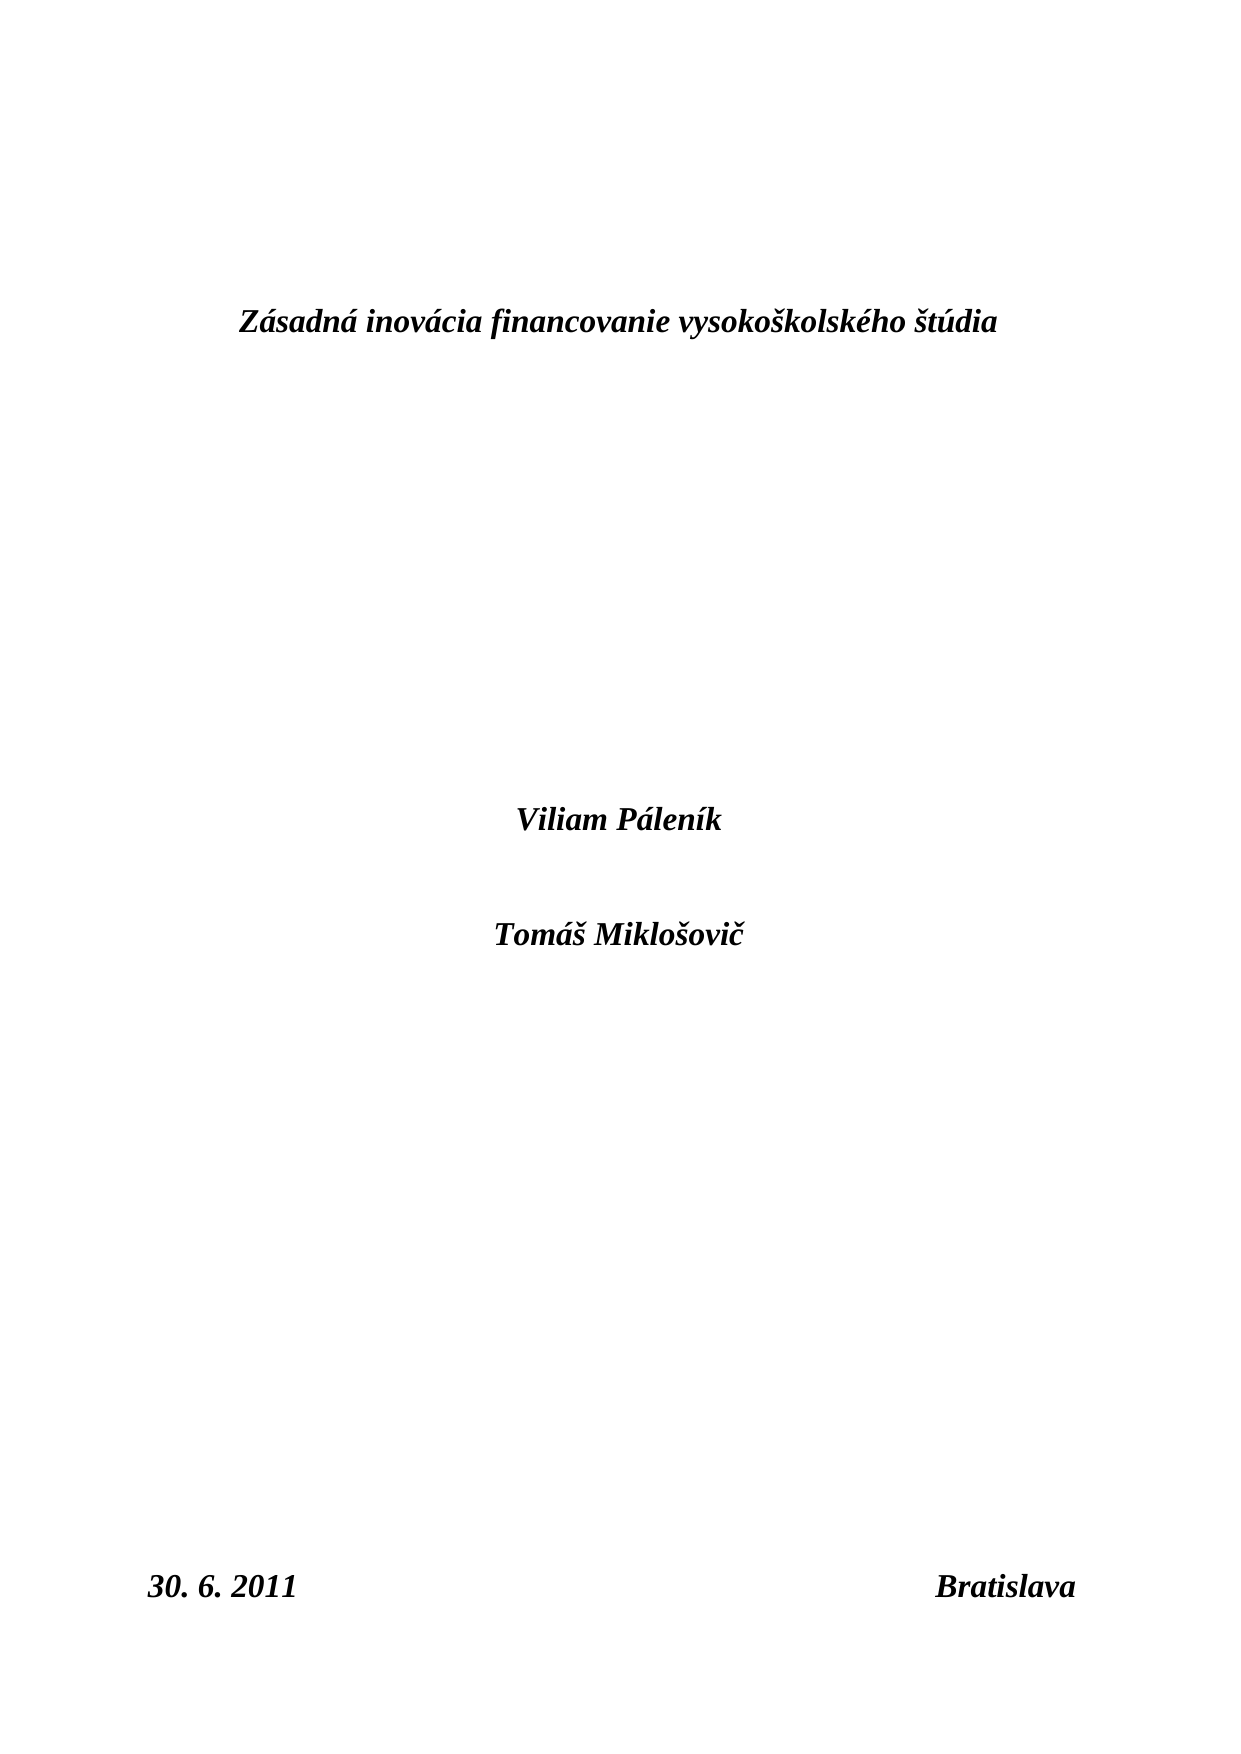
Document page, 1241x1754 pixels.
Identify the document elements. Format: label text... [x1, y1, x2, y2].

text Tomáš Miklošovič [148, 914, 1093, 953]
text 30. 6. 2011 Bratislava [148, 1566, 1093, 1604]
text Zásadná inovácia financovanie vysokoškolského štúdia [148, 301, 1093, 339]
text Viliam Páleník [148, 799, 1093, 838]
